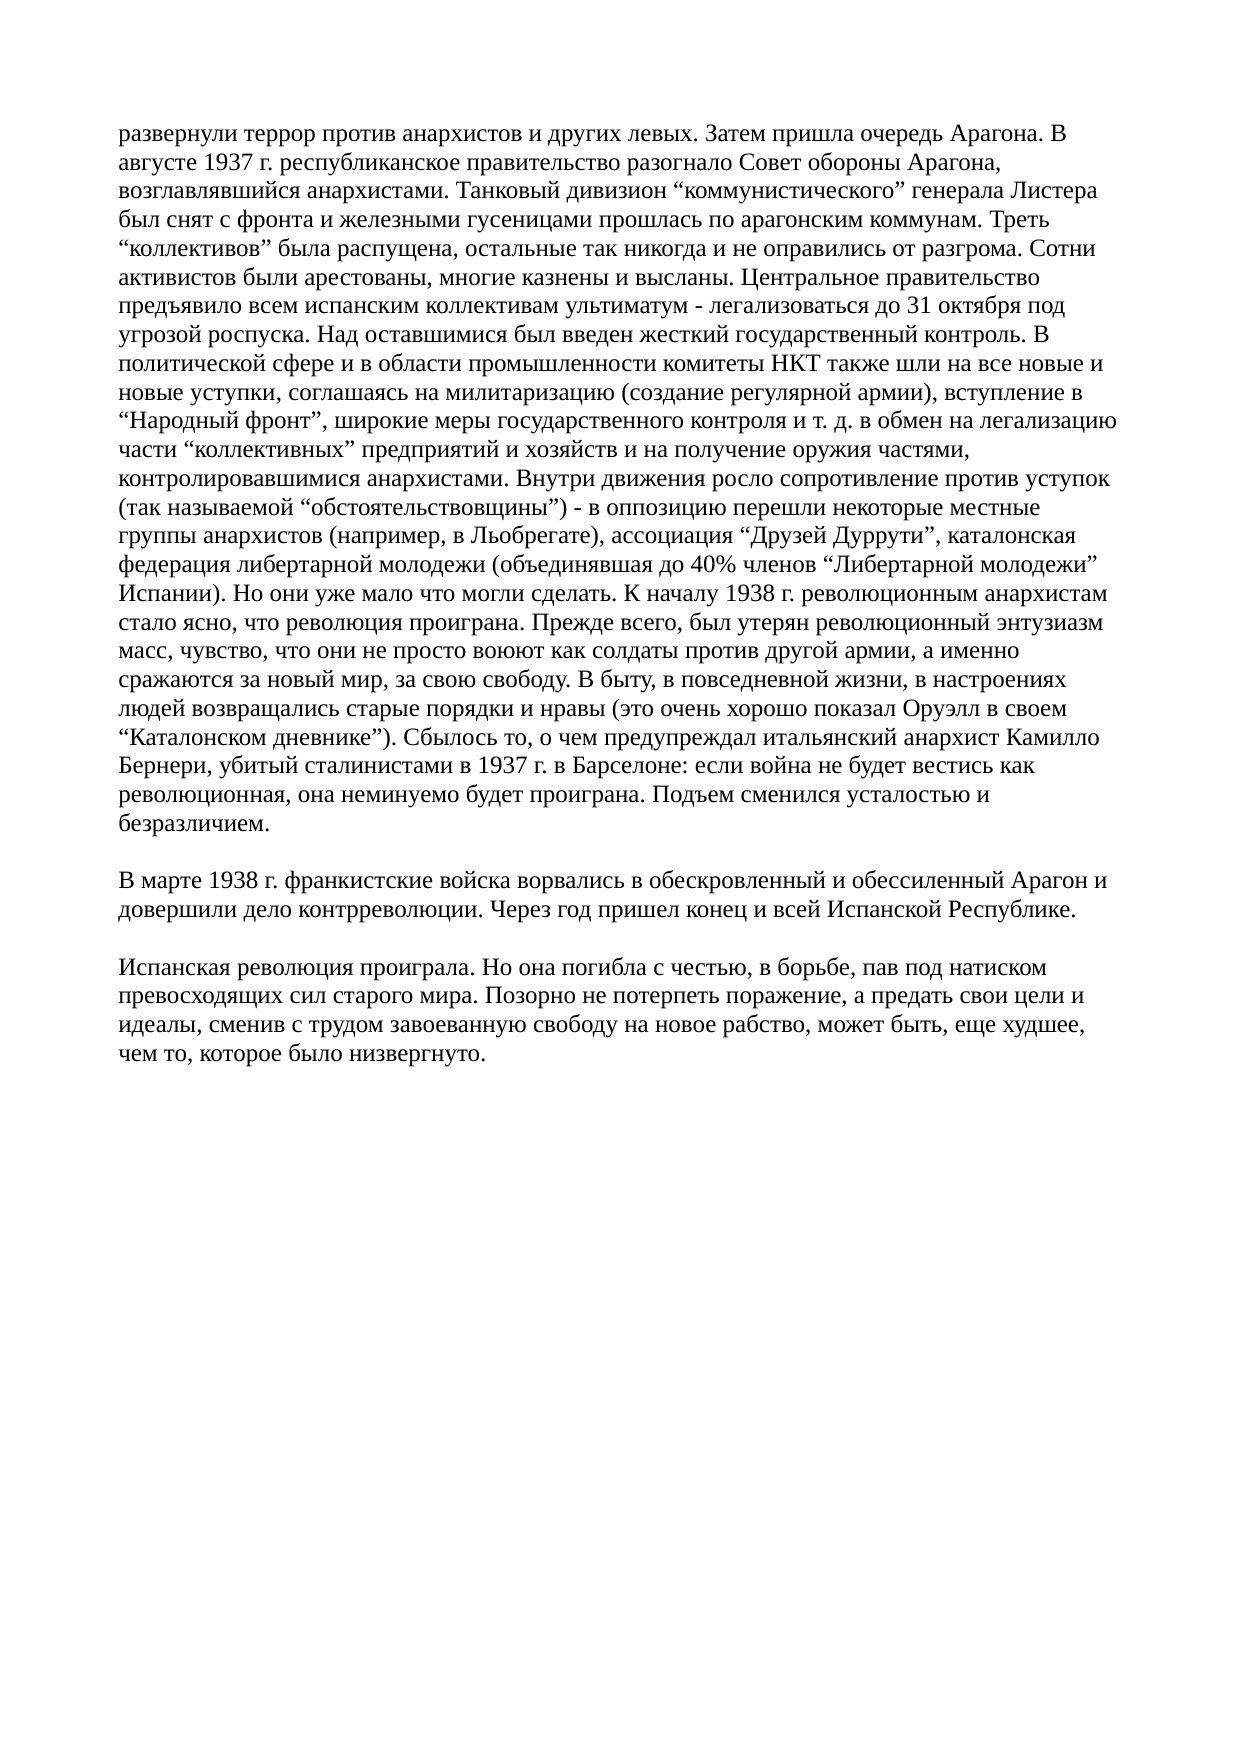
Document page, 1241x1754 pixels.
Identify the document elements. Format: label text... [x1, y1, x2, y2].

text Испанская революция проиграла. Но она погибла с честью, в борьбе, пав под натиском превосходящих сил старого мира. Позорно не потерпеть поражение, а предать свои цели и идеалы, сменив с трудом завоеванную свободу на новое рабство, может быть, еще худшее, чем то, которое было низвергнуто. [118, 952, 1122, 1067]
text В марте 1938 г. франкистские войска ворвались в обескровленный и обессиленный Арагон и довершили дело контрреволюции. Через год пришел конец и всей Испанской Республике. [118, 866, 1122, 923]
text развернули террор против анархистов и других левых. Затем пришла очередь Арагона. В августе 1937 г. республиканское правительство разогнало Совет обороны Арагона, возглавлявшийся анархистами. Танковый дивизион “коммунистического” генерала Листера был снят с фронта и железными гусеницами прошлась по арагонским коммунам. Треть “коллективов” была распущена, остальные так никогда и не оправились от разгрома. Сотни активистов были арестованы, многие казнены и высланы. Центральное правительство предъявило всем испанским коллективам ультиматум - легализоваться до 31 октября под угрозой роспуска. Над оставшимися был введен жесткий государственный контроль. В политической сфере и в области промышленности комитеты НКТ также шли на все новые и новые уступки, соглашаясь на милитаризацию (создание регулярной армии), вступление в “Народный фронт”, широкие меры государственного контроля и т. д. в обмен на легализацию части “коллективных” предприятий и хозяйств и на получение оружия частями, контролировавшимися анархистами. Внутри движения росло сопротивление против уступок (так называемой “обстоятельствовщины”) - в оппозицию перешли некоторые местные группы анархистов (например, в Льобрегате), ассоциация “Друзей Дуррути”, каталонская федерация либертарной молодежи (объединявшая до 40% членов “Либертарной молодежи” Испании). Но они уже мало что могли сделать. К началу 1938 г. революционным анархистам стало ясно, что революция проиграна. Прежде всего, был утерян революционный энтузиазм масс, чувство, что они не просто воюют как солдаты против другой армии, а именно сражаются за новый мир, за свою свободу. В быту, в повседневной жизни, в настроениях людей возвращались старые порядки и нравы (это очень хорошо показал Оруэлл в своем “Каталонском дневнике”). Сбылось то, о чем предупреждал итальянский анархист Камилло Бернери, убитый сталинистами в 1937 г. в Барселоне: если война не будет вестись как революционная, она неминуемо будет проиграна. Подъем сменился усталостью и безразличием. [118, 118, 1122, 837]
